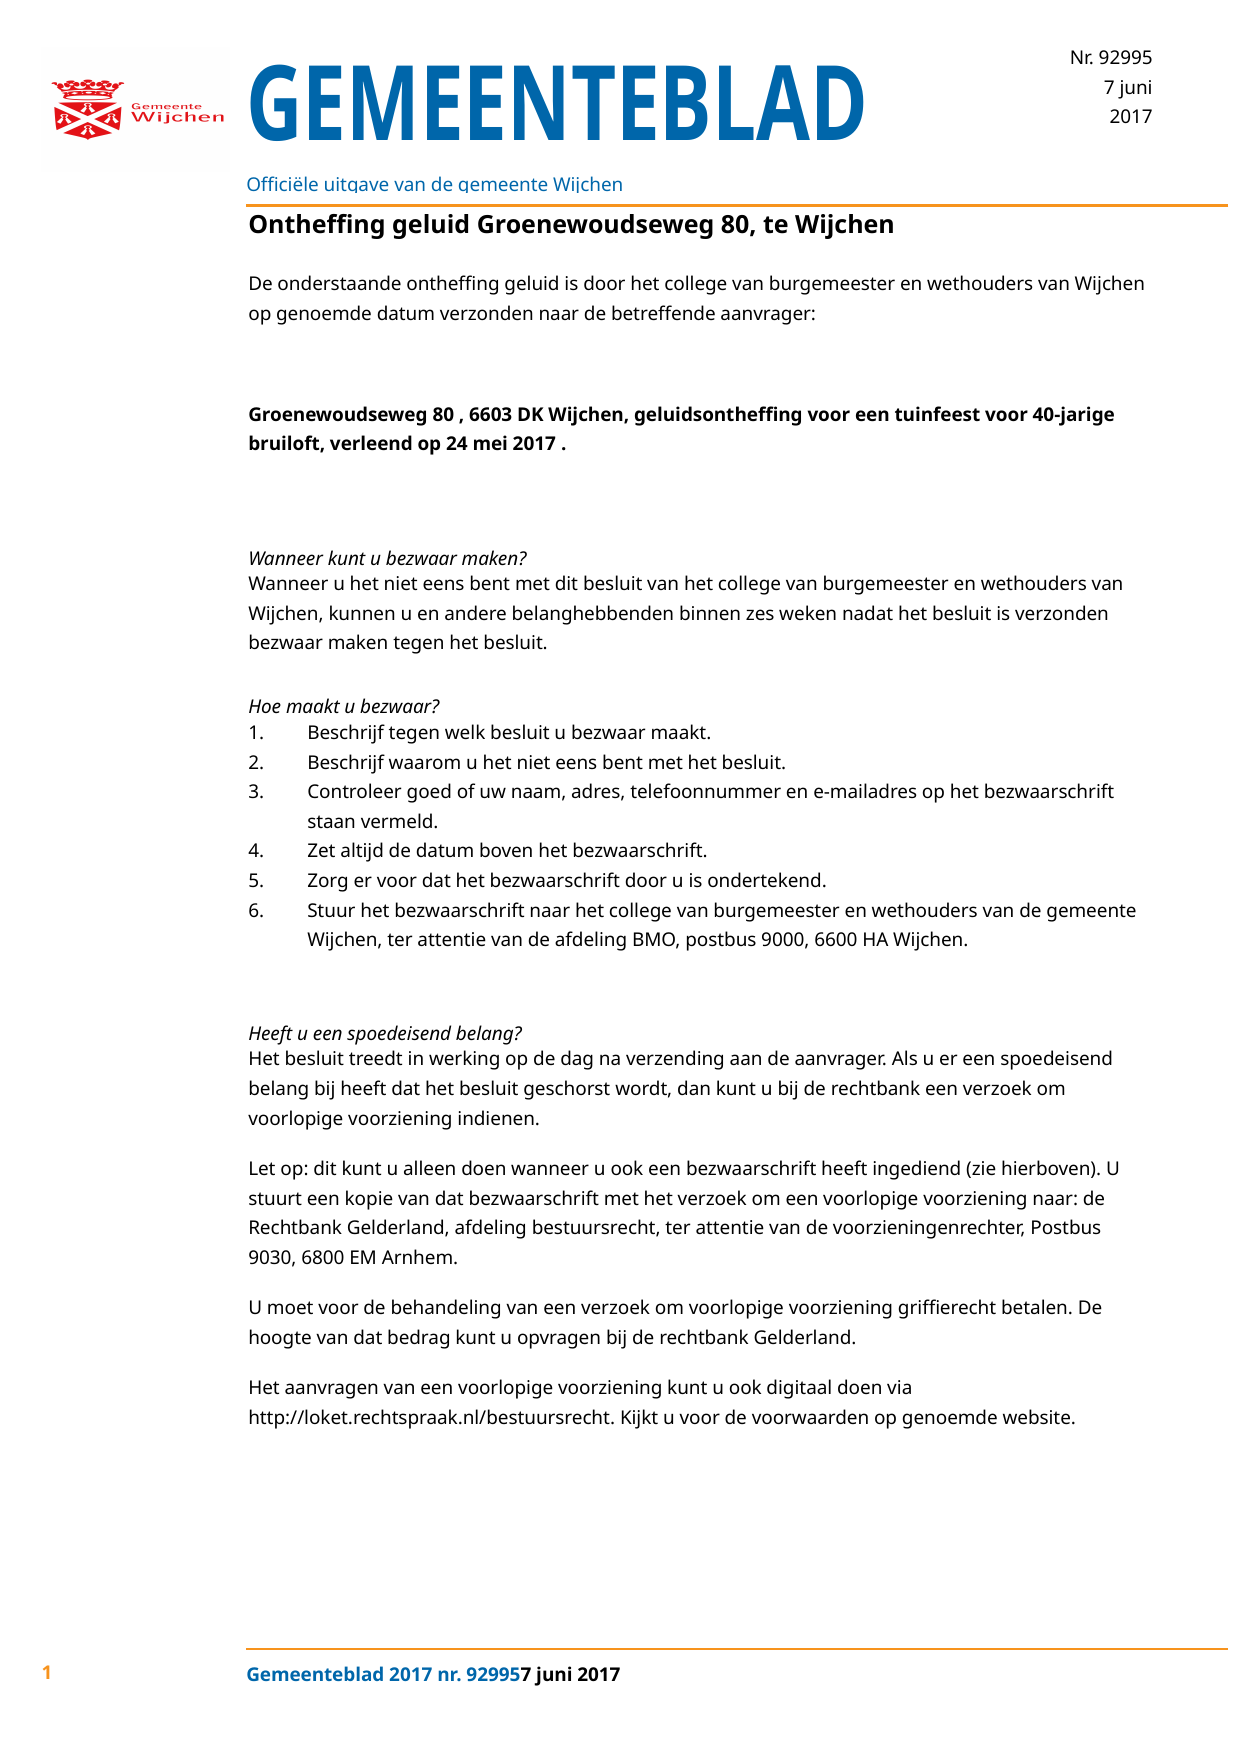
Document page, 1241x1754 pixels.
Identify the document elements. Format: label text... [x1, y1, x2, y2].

text Groenewoudseweg 80 , 6603 DK Wijchen, geluidsontheffing voor een tuinfeest voor 40-jarige bruiloft, verleend op 24 mei 2017 . [248, 401, 1152, 456]
list Stuur het bezwaarschrift naar het college van burgemeester en wethouders van de gemeente Wijchen, ter attentie van de afdeling BMO, postbus 9000, 6600 HA Wijchen. [248, 897, 1152, 952]
text Het aanvragen van een voorlopige voorziening kunt u ook digitaal doen via http://loket.rechtspraak.nl/bestuursrecht. Kijkt u voor de voorwaarden op genoemde website. [248, 1374, 1152, 1430]
picture [41, 47, 231, 172]
text Heeft u een spoedeisend belang? [248, 1020, 1152, 1046]
list Beschrijf waarom u het niet eens bent met het besluit. [248, 749, 1152, 774]
list Beschrijf tegen welk besluit u bezwaar maakt. [248, 719, 1152, 745]
text Let op: dit kunt u alleen doen wanneer u ook een bezwaarschrift heeft ingediend (zie hierboven). U stuurt een kopie van dat bezwaarschrift met het verzoek om een voorlopige voorziening naar: de Rechtbank Gelderland, afdeling bestuursrecht, ter attentie van de voorzieningenrechter, Postbus 9030, 6800 EM Arnhem. [248, 1155, 1152, 1270]
list Zorg er voor dat het bezwaarschrift door u is ondertekend. [248, 867, 1152, 893]
text De onderstaande ontheffing geluid is door het college van burgemeester en wethouders van Wijchen op genoemde datum verzonden naar de betreffende aanvrager: [248, 270, 1152, 326]
list Controleer goed of uw naam, adres, telefoonnummer en e-mailadres op het bezwaarschrift staan vermeld. [248, 778, 1152, 834]
list Zet altijd de datum boven het bezwaarschrift. [248, 838, 1152, 863]
text Hoe maakt u bezwaar? [248, 693, 1152, 719]
text Ontheffing geluid Groenewoudseweg 80, te Wijchen [248, 207, 1152, 241]
text Wanneer kunt u bezwaar maken? [248, 545, 1152, 570]
text Wanneer u het niet eens bent met dit besluit van het college van burgemeester en wethouders van Wijchen, kunnen u en andere belanghebbenden binnen zes weken nadat het besluit is verzonden bezwaar maken tegen het besluit. [248, 570, 1152, 655]
text Het besluit treedt in werking op de dag na verzending aan de aanvrager. Als u er een spoedeisend belang bij heeft dat het besluit geschorst wordt, dan kunt u bij de rechtbank een verzoek om voorlopige voorziening indienen. [248, 1046, 1152, 1131]
text U moet voor de behandeling van een verzoek om voorlopige voorziening griffierecht betalen. De hoogte van dat bedrag kunt u opvragen bij de rechtbank Gelderland. [248, 1294, 1152, 1350]
